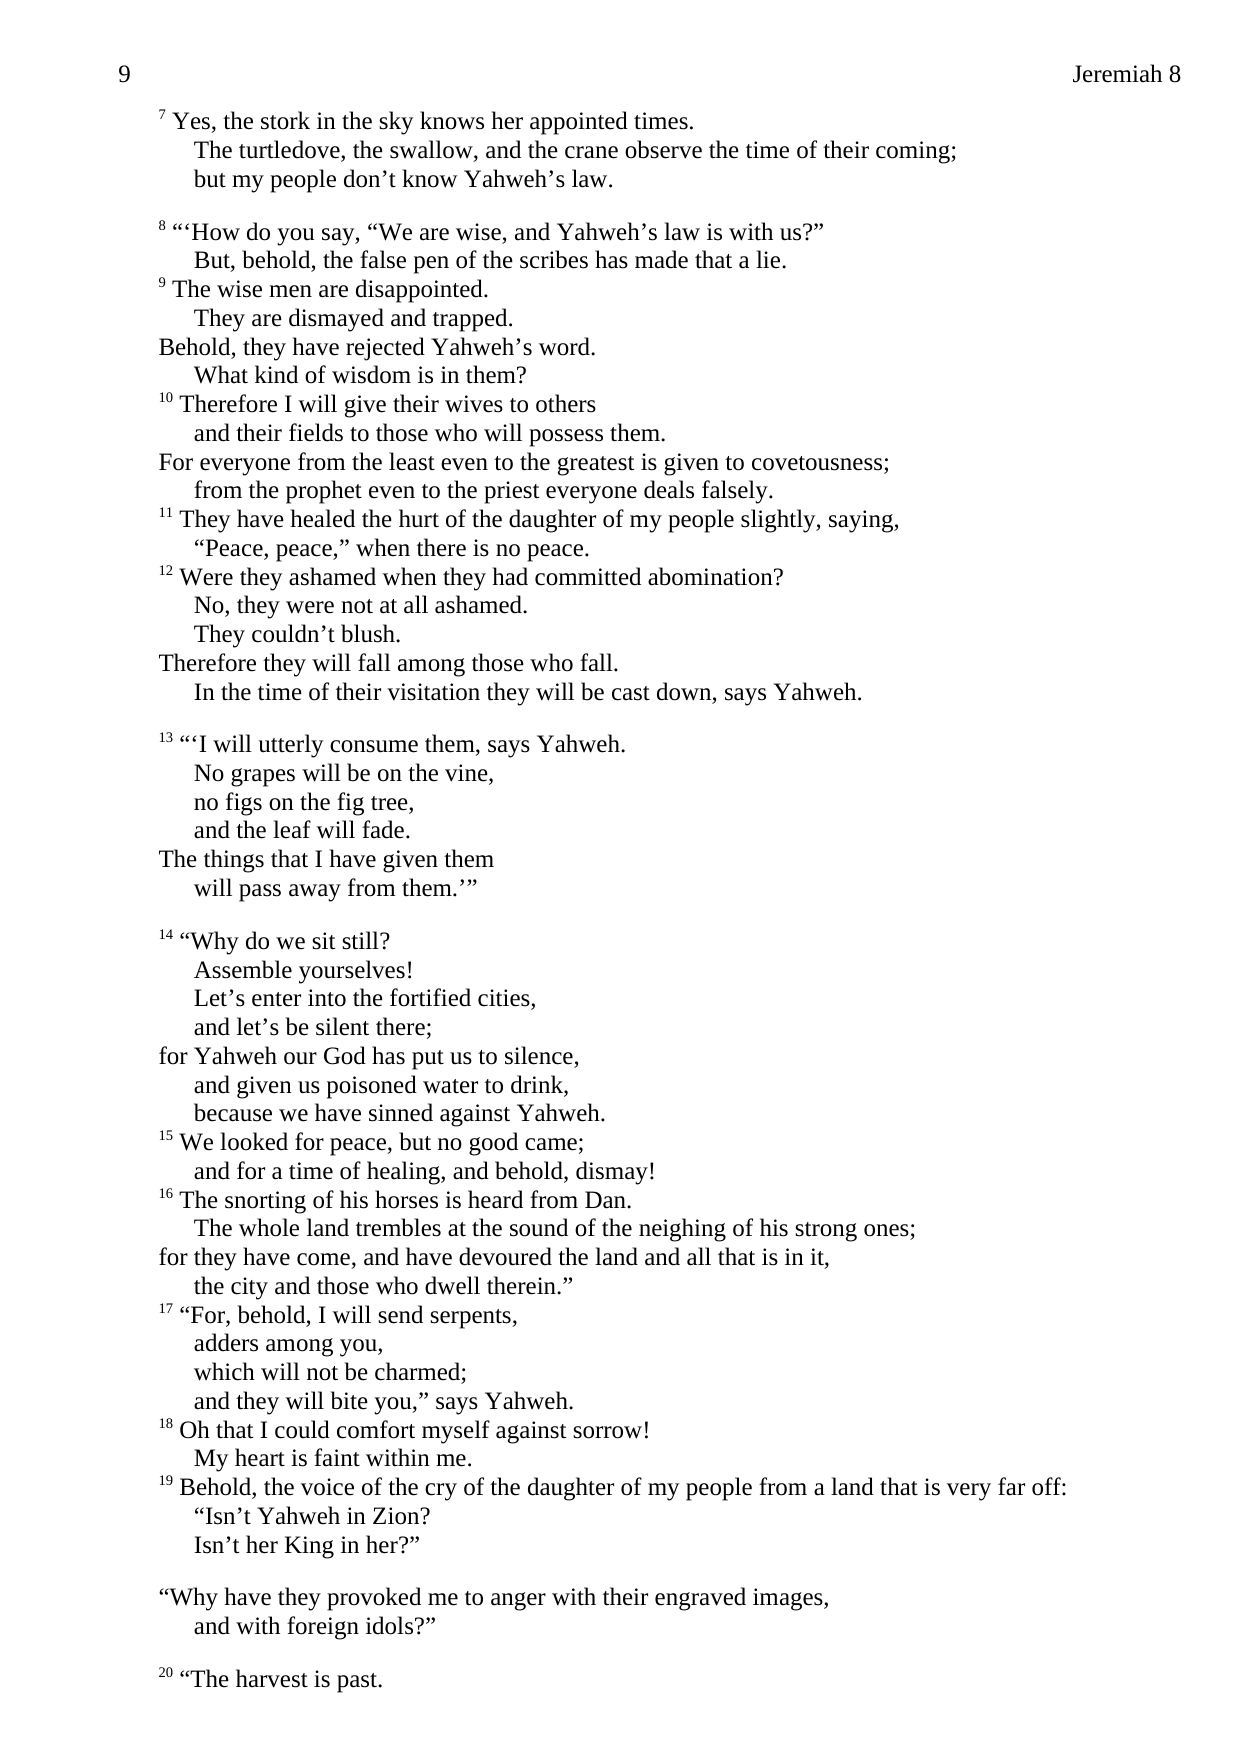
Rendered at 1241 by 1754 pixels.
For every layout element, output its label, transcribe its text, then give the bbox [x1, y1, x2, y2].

text No grapes will be on the vine, [194, 758, 1181, 787]
text 19 Behold, the voice of the cry of the daughter of my people from a land that is very far off: [158, 1472, 1181, 1501]
text 9 The wise men are disappointed. [158, 274, 1181, 303]
text 15 We looked for peace, but no good came; [158, 1127, 1181, 1156]
text and they will bite you,” says Yahweh. [194, 1386, 1181, 1415]
text and given us poisoned water to drink, [194, 1070, 1181, 1098]
text They are dismayed and trapped. [194, 303, 1181, 332]
text 16 The snorting of his horses is heard from Dan. [158, 1185, 1181, 1213]
text But, behold, the false pen of the scribes has made that a lie. [194, 245, 1181, 274]
text and let’s be silent there; [194, 1012, 1181, 1041]
text and their fields to those who will possess them. [194, 418, 1181, 447]
text In the time of their visitation they will be cast down, says Yahweh. [194, 677, 1181, 705]
text “Isn’t Yahweh in Zion? [194, 1501, 1181, 1530]
text Behold, they have rejected Yahweh’s word. [158, 332, 1181, 360]
text because we have sinned against Yahweh. [194, 1098, 1181, 1127]
text 12 Were they ashamed when they had committed abomination? [158, 562, 1181, 590]
text My heart is faint within me. [194, 1443, 1181, 1472]
text will pass away from them.’” [194, 873, 1181, 902]
text What kind of wisdom is in them? [194, 360, 1181, 389]
text but my people don’t know Yahweh’s law. [194, 164, 1181, 192]
text the city and those who dwell therein.” [194, 1271, 1181, 1300]
text and for a time of healing, and behold, dismay! [194, 1156, 1181, 1185]
text for Yahweh our God has put us to silence, [158, 1041, 1181, 1070]
text Let’s enter into the fortified cities, [194, 983, 1181, 1012]
text and the leaf will fade. [194, 816, 1181, 844]
text The things that I have given them [158, 844, 1181, 873]
text 11 They have healed the hurt of the daughter of my people slightly, saying, [158, 504, 1181, 533]
text 17 “For, behold, I will send serpents, [158, 1300, 1181, 1328]
text No, they were not at all ashamed. [194, 590, 1181, 619]
text 10 Therefore I will give their wives to others [158, 389, 1181, 418]
text They couldn’t blush. [194, 619, 1181, 648]
text 8 “‘How do you say, “We are wise, and Yahweh’s law is with us?” [158, 217, 1181, 245]
text which will not be charmed; [194, 1357, 1181, 1386]
text 18 Oh that I could comfort myself against sorrow! [158, 1415, 1181, 1443]
text Assemble yourselves! [194, 955, 1181, 983]
text “Why have they provoked me to anger with their engraved images, [158, 1582, 1181, 1611]
text Isn’t her King in her?” [194, 1530, 1181, 1558]
text For everyone from the least even to the greatest is given to covetousness; [158, 447, 1181, 475]
text and with foreign idols?” [194, 1611, 1181, 1640]
text no figs on the fig tree, [194, 787, 1181, 816]
text “Peace, peace,” when there is no peace. [194, 533, 1181, 562]
text adders among you, [194, 1328, 1181, 1357]
text The whole land trembles at the sound of the neighing of his strong ones; [194, 1213, 1181, 1242]
text 20 “The harvest is past. [158, 1664, 1181, 1693]
text from the prophet even to the priest everyone deals falsely. [194, 475, 1181, 504]
text 13 “‘I will utterly consume them, says Yahweh. [158, 729, 1181, 758]
text 7 Yes, the stork in the sky knows her appointed times. [158, 106, 1181, 135]
text Therefore they will fall among those who fall. [158, 648, 1181, 677]
text The turtledove, the swallow, and the crane observe the time of their coming; [194, 135, 1181, 164]
text for they have come, and have devoured the land and all that is in it, [158, 1242, 1181, 1271]
text 14 “Why do we sit still? [158, 926, 1181, 955]
